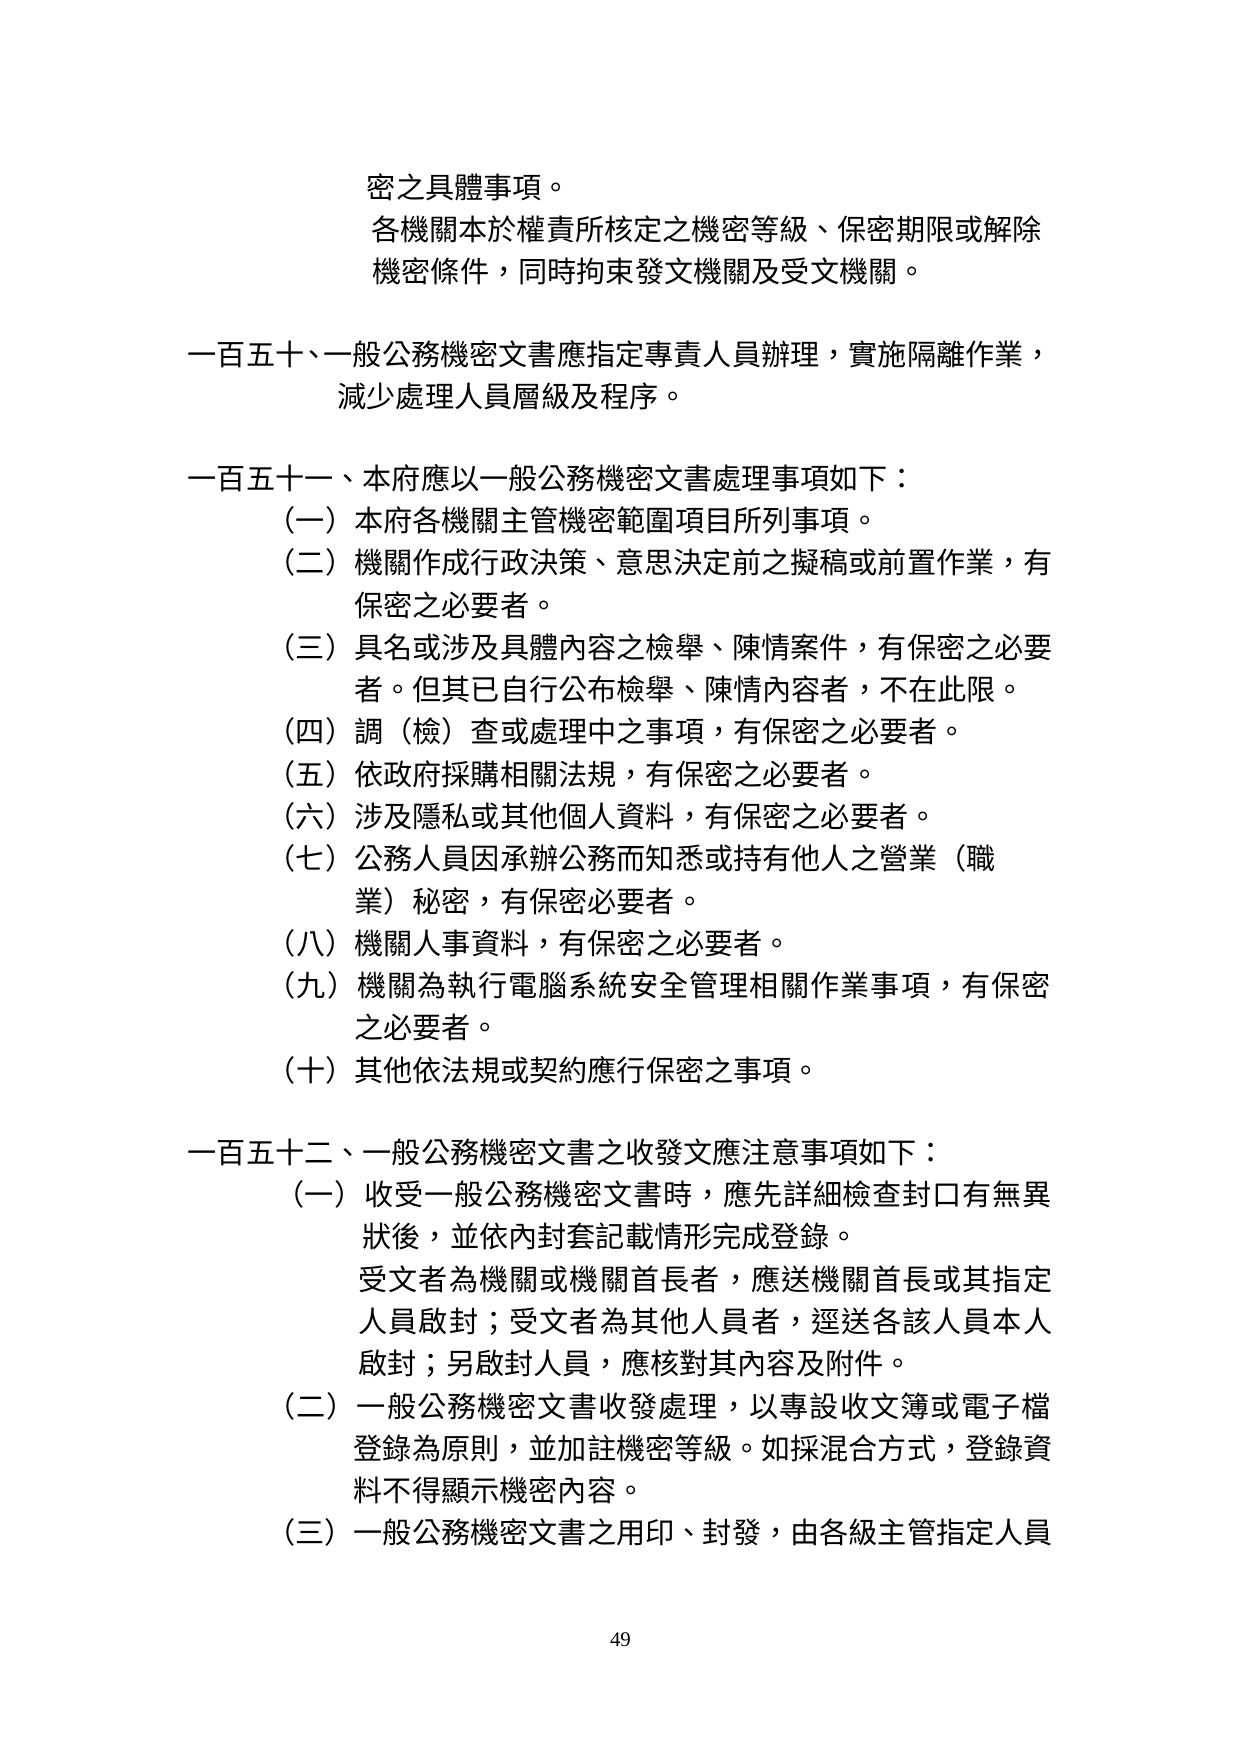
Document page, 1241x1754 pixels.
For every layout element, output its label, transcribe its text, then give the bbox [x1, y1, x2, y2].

text （一）本府各機關主管機密範圍項目所列事項。 [266, 498, 1053, 540]
text （七）公務人員因承辦公務而知悉或持有他人之營業（職業）秘密，有保密必要者。 [266, 836, 1053, 921]
text 密之具體事項。 [254, 164, 1053, 207]
text （三）一般公務機密文書之用印、封發，由各級主管指定人員 [266, 1510, 1053, 1552]
text （十）其他依法規或契約應行保密之事項。 [237, 1047, 1053, 1090]
text 受文者為機關或機關首長者，應送機關首長或其指定人員啟封；受文者為其他人員者，逕送各該人員本人啟封；另啟封人員，應核對其內容及附件。 [358, 1256, 1053, 1383]
text （五）依政府採購相關法規，有保密之必要者。 [266, 751, 1053, 794]
text 一百五十一、本府應以一般公務機密文書處理事項如下： [187, 455, 1053, 498]
text （一）收受一般公務機密文書時，應先詳細檢查封口有無異狀後，並依內封套記載情形完成登錄。 [275, 1172, 1053, 1256]
text 減少處理人員層級及程序。 [270, 373, 1053, 416]
text （二）機關作成行政決策、意思決定前之擬稿或前置作業，有保密之必要者。 [266, 540, 1053, 624]
text （九）機關為執行電腦系統安全管理相關作業事項，有保密之必要者。 [266, 963, 1053, 1047]
text （六）涉及隱私或其他個人資料，有保密之必要者。 [266, 794, 1053, 836]
text （四）調（檢）查或處理中之事項，有保密之必要者。 [266, 709, 1053, 751]
text 各機關本於權責所核定之機密等級、保密期限或解除 [270, 207, 1053, 249]
text （二）一般公務機密文書收發處理，以專設收文簿或電子檔登錄為原則，並加註機密等級。如採混合方式，登錄資料不得顯示機密內容。 [266, 1383, 1053, 1510]
text （三）具名或涉及具體內容之檢舉、陳情案件，有保密之必要者。但其已自行公布檢舉、陳情內容者，不在此限。 [266, 624, 1053, 709]
text 一百五十二、一般公務機密文書之收發文應注意事項如下： [187, 1129, 1053, 1172]
text 機密條件，同時拘束發文機關及受文機關。 [270, 249, 1053, 291]
text （八）機關人事資料，有保密之必要者。 [237, 921, 1053, 963]
text 一百五十、一般公務機密文書應指定專責人員辦理，實施隔離作業， [187, 331, 1053, 373]
